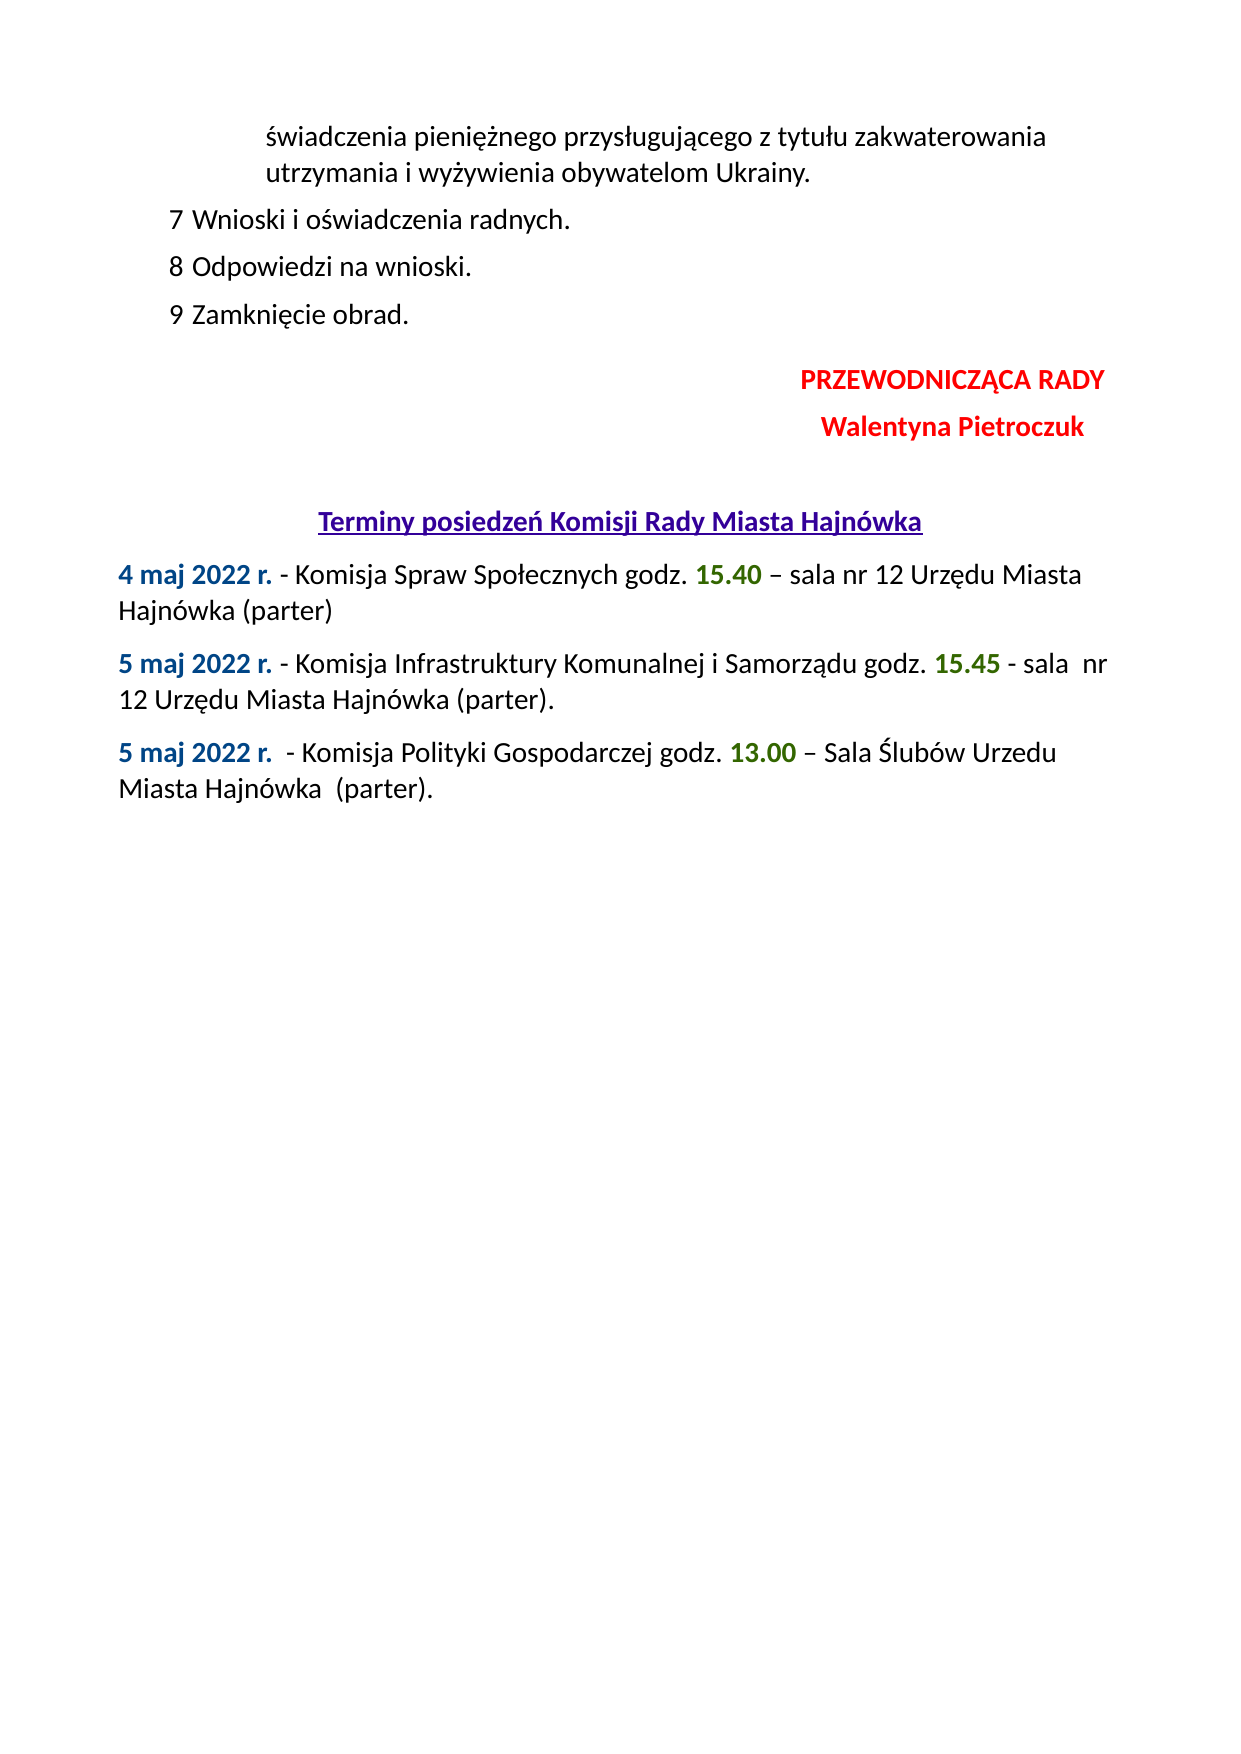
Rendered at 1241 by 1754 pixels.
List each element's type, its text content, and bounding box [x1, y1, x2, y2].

text Walentyna Pietroczuk [783, 408, 1122, 444]
text Terminy posiedzeń Komisji Rady Miasta Hajnówka [118, 503, 1122, 539]
list Odpowiedzi na wnioski. [162, 248, 1122, 284]
text 5 maj 2022 r. - Komisja Infrastruktury Komunalnej i Samorządu godz. 15.45 - sala nr 12 Urzędu Miasta Hajnówka (parter). [118, 645, 1122, 717]
text 4 maj 2022 r. - Komisja Spraw Społecznych godz. 15.40 – sala nr 12 Urzędu Miasta Hajnówka (parter) [118, 556, 1122, 628]
list Zamknięcie obrad. [162, 296, 1122, 332]
text PRZEWODNICZĄCA RADY [783, 361, 1122, 397]
list świadczenia pieniężnego przysługującego z tytułu zakwaterowania utrzymania i wyżywienia obywatelom Ukrainy. [236, 118, 1122, 189]
list Wnioski i oświadczenia radnych. [162, 201, 1122, 237]
text 5 maj 2022 r. - Komisja Polityki Gospodarczej godz. 13.00 – Sala Ślubów Urzedu Miasta Hajnówka (parter). [118, 734, 1122, 806]
